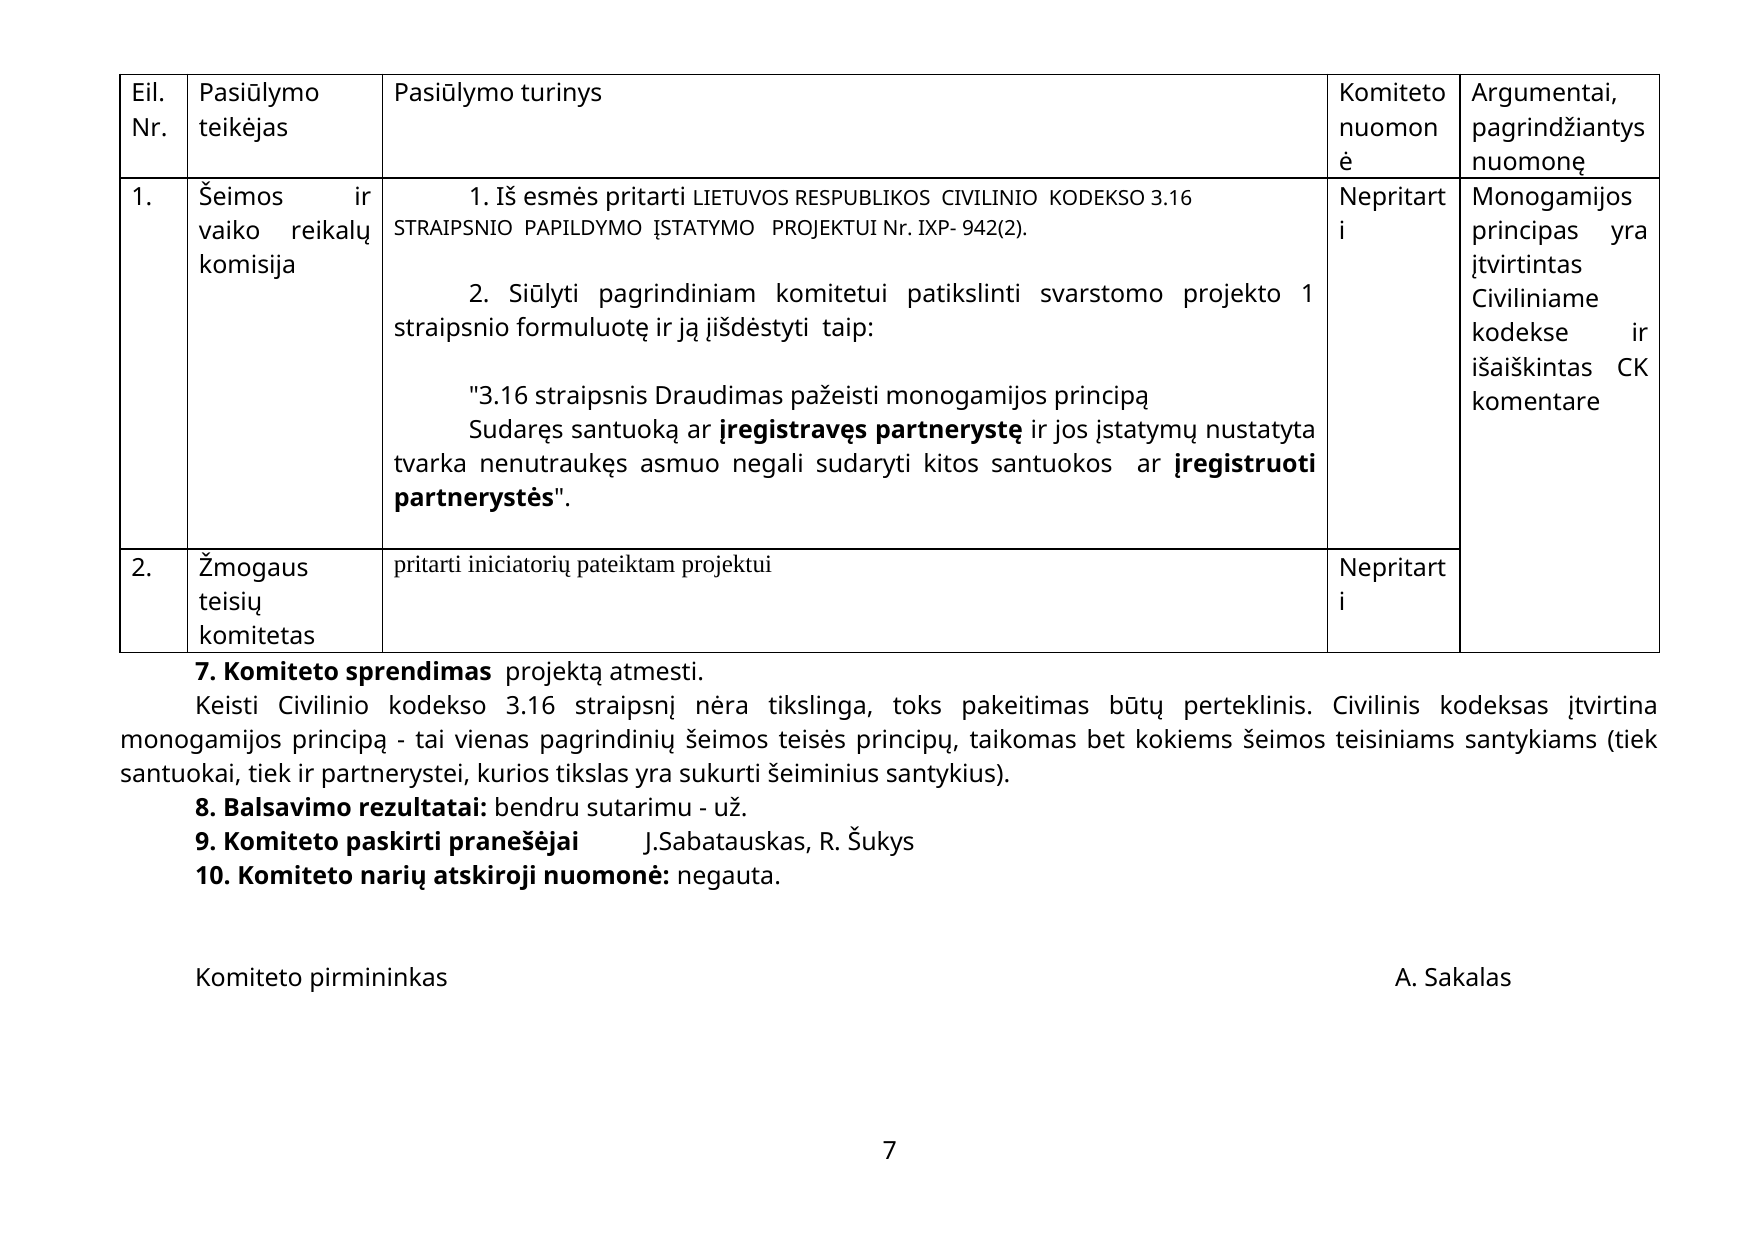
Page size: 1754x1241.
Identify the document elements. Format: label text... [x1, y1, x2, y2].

table_cell 1. [121, 179, 187, 548]
table_cell Nepritarti [1328, 550, 1459, 652]
text 7. Komiteto sprendimas projektą atmesti. [120, 653, 1659, 687]
table_header Argumentai, pagrindžiantys nuomonę [1461, 75, 1659, 177]
text 9. Komiteto paskirti pranešėjai J.Sabatauskas, R. Šukys [120, 823, 1659, 858]
text Keisti Civilinio kodekso 3.16 straipsnį nėra tikslinga, toks pakeitimas būtų perteklinis. Civilinis kodeksas įtvirtina monogamijos principą - tai vienas pagrindinių šeimos teisės principų, taikomas bet kokiems šeimos teisiniams santykiams (tiek santuokai, tiek ir partnerystei, kurios tikslas yra sukurti šeiminius santykius). [120, 687, 1659, 789]
text Komiteto pirmininkas A. Sakalas [120, 960, 1659, 994]
table_cell Nepritarti [1328, 179, 1459, 548]
table_cell 1. Iš esmės pritarti LIETUVOS RESPUBLIKOS CIVILINIO KODEKSO 3.16 STRAIPSNIO PAPILDYMO ĮSTATYMO PROJEKTUI Nr. IXP- 942(2). 2. Siūlyti pagrindiniam komitetui patikslinti svarstomo projekto 1 straipsnio formuluotę ir ją įišdėstyti taip: "3.16 straipsnis Draudimas pažeisti monogamijos principą Sudaręs santuoką ar įregistravęs partnerystę ir jos įstatymų nustatyta tvarka nenutraukęs asmuo negali sudaryti kitos santuokos ar įregistruoti partnerystės". [383, 179, 1327, 548]
table_header Pasiūlymo turinys [383, 75, 1327, 177]
table_cell 2. [121, 550, 187, 652]
table_cell pritarti iniciatorių pateiktam projektui [383, 550, 1327, 652]
table_cell Žmogaus teisių komitetas [188, 550, 382, 652]
table_header Komiteto nuomonė [1328, 75, 1459, 177]
table_header Pasiūlymo teikėjas [188, 75, 382, 177]
table_header Eil. Nr. [121, 75, 187, 177]
text 8. Balsavimo rezultatai: bendru sutarimu - už. [120, 789, 1659, 823]
text 10. Komiteto narių atskiroji nuomonė: negauta. [120, 858, 1659, 892]
table_cell Monogamijos principas yra įtvirtintas Civiliniame kodekse ir išaiškintas CK komentare [1461, 179, 1659, 652]
table_cell Šeimos ir vaiko reikalų komisija [188, 179, 382, 548]
